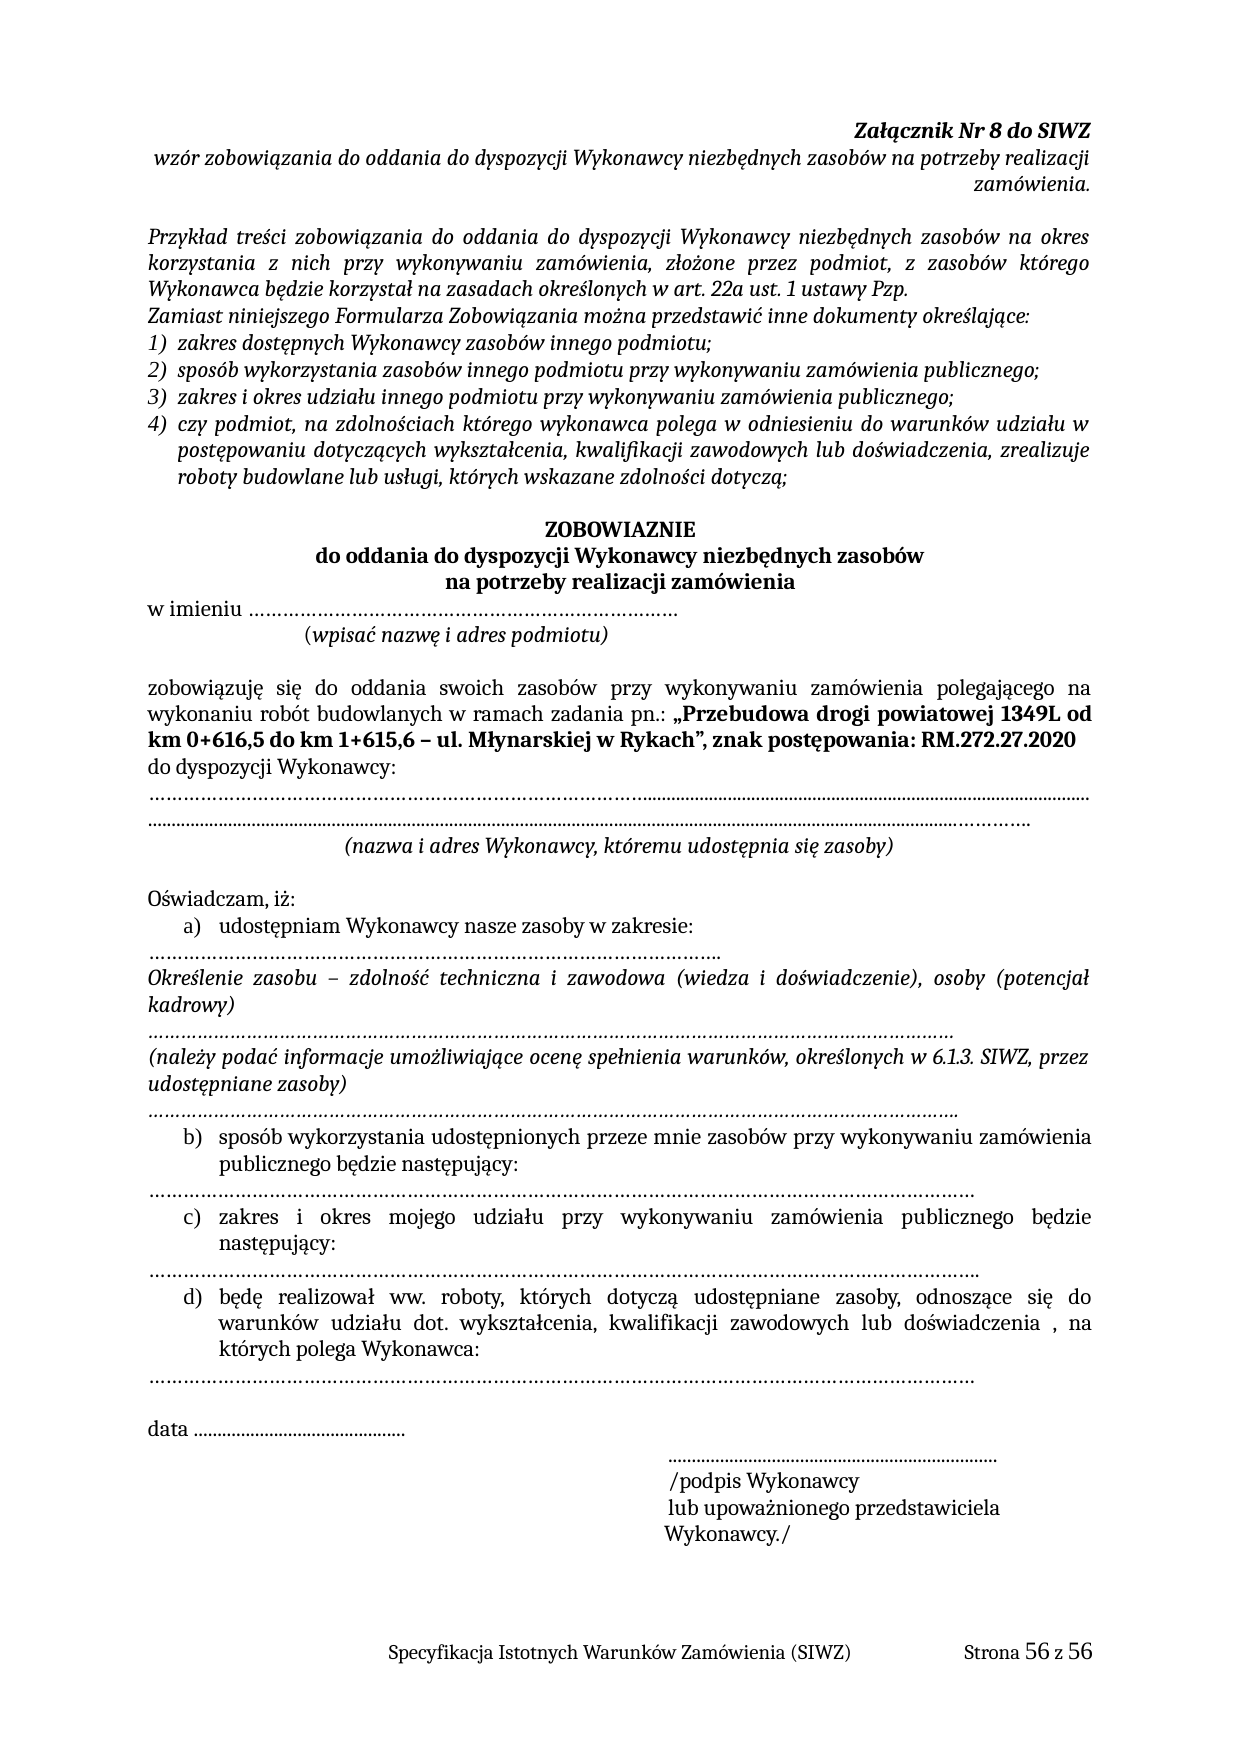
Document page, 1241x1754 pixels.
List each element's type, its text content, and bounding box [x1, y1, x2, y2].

text ……………………………………………………………………………………………………………………………… [148, 1177, 1093, 1203]
list zakres i okres udziału innego podmiotu przy wykonywaniu zamówienia publicznego; [148, 383, 1093, 410]
text (wpisać nazwę i adres podmiotu) [148, 622, 1093, 648]
list zakres dostępnych Wykonawcy zasobów innego podmiotu; [148, 329, 1093, 356]
list czy podmiot, na zdolnościach którego wykonawca polega w odniesieniu do warunków udziału w postępowaniu dotyczących wykształcenia, kwalifikacji zawodowych lub doświadczenia, zrealizuje roboty budowlane lub usługi, których wskazane zdolności dotyczą; [148, 410, 1093, 490]
text ……………………………………………………………………………..........................................................................................................................................................................................................................................................................…………. [148, 780, 1093, 833]
subtitle wzór zobowiązania do oddania do dyspozycji Wykonawcy niezbędnych zasobów na potrzeby realizacji zamówienia. [148, 144, 1093, 197]
text Zamiast niniejszego Formularza Zobowiązania można przedstawić inne dokumenty określające: [148, 303, 1093, 329]
text ……………………………………………………………………………………………………………………………… [148, 1363, 1093, 1389]
text (należy podać informacje umożliwiające ocenę spełnienia warunków, określonych w 6.1.3. SIWZ, przez udostępniane zasoby) [148, 1044, 1093, 1097]
text ………………………………………………………………………………………………………………………………. [148, 1256, 1093, 1283]
text do oddania do dyspozycji Wykonawcy niezbędnych zasobów [148, 543, 1093, 569]
list sposób wykorzystania udostępnionych przeze mnie zasobów przy wykonywaniu zamówienia publicznego będzie następujący: [183, 1123, 1093, 1177]
text ………………………………………………………………………………………………………………………………… [148, 1018, 1093, 1044]
text …………………………………………………………………………………………………………………………………. [148, 1097, 1093, 1123]
text lub upoważnionego przedstawiciela Wykonawcy./ [664, 1494, 1093, 1547]
text zobowiązuję się do oddania swoich zasobów przy wykonywaniu zamówienia polegającego na wykonaniu robót budowlanych w ramach zadania pn.: „Przebudowa drogi powiatowej 1349L od km 0+616,5 do km 1+615,6 – ul. Młynarskiej w Rykach”, znak postępowania: RM.272.27.2020 [148, 674, 1093, 753]
text Oświadczam, iż: [148, 885, 1093, 912]
text Przykład treści zobowiązania do oddania do dyspozycji Wykonawcy niezbędnych zasobów na okres korzystania z nich przy wykonywaniu zamówienia, złożone przez podmiot, z zasobów którego Wykonawca będzie korzystał na zasadach określonych w art. 22a ust. 1 ustawy Pzp. [148, 223, 1093, 303]
text (nazwa i adres Wykonawcy, któremu udostępnia się zasoby) [148, 833, 1093, 859]
text ………………………………………………………………………………………. [148, 939, 1093, 965]
list udostępniam Wykonawcy nasze zasoby w zakresie: [183, 912, 1093, 939]
text Określenie zasobu – zdolność techniczna i zawodowa (wiedza i doświadczenie), osoby (potencjał kadrowy) [148, 965, 1093, 1018]
list sposób wykorzystania zasobów innego podmiotu przy wykonywaniu zamówienia publicznego; [148, 356, 1093, 383]
text ...................................................................... [664, 1442, 1093, 1468]
text data ............................................. [148, 1415, 1093, 1442]
list zakres i okres mojego udziału przy wykonywaniu zamówienia publicznego będzie następujący: [183, 1203, 1093, 1256]
text do dyspozycji Wykonawcy: [148, 753, 1093, 780]
text na potrzeby realizacji zamówienia [148, 569, 1093, 595]
list będę realizował ww. roboty, których dotyczą udostępniane zasoby, odnoszące się do warunków udziału dot. wykształcenia, kwalifikacji zawodowych lub doświadczenia , na których polega Wykonawca: [183, 1283, 1093, 1363]
text ZOBOWIAZNIE [148, 516, 1093, 543]
subtitle Załącznik Nr 8 do SIWZ [148, 118, 1093, 144]
text w imieniu ………………………………………………………………… [148, 595, 1093, 622]
text /podpis Wykonawcy [664, 1468, 1093, 1494]
